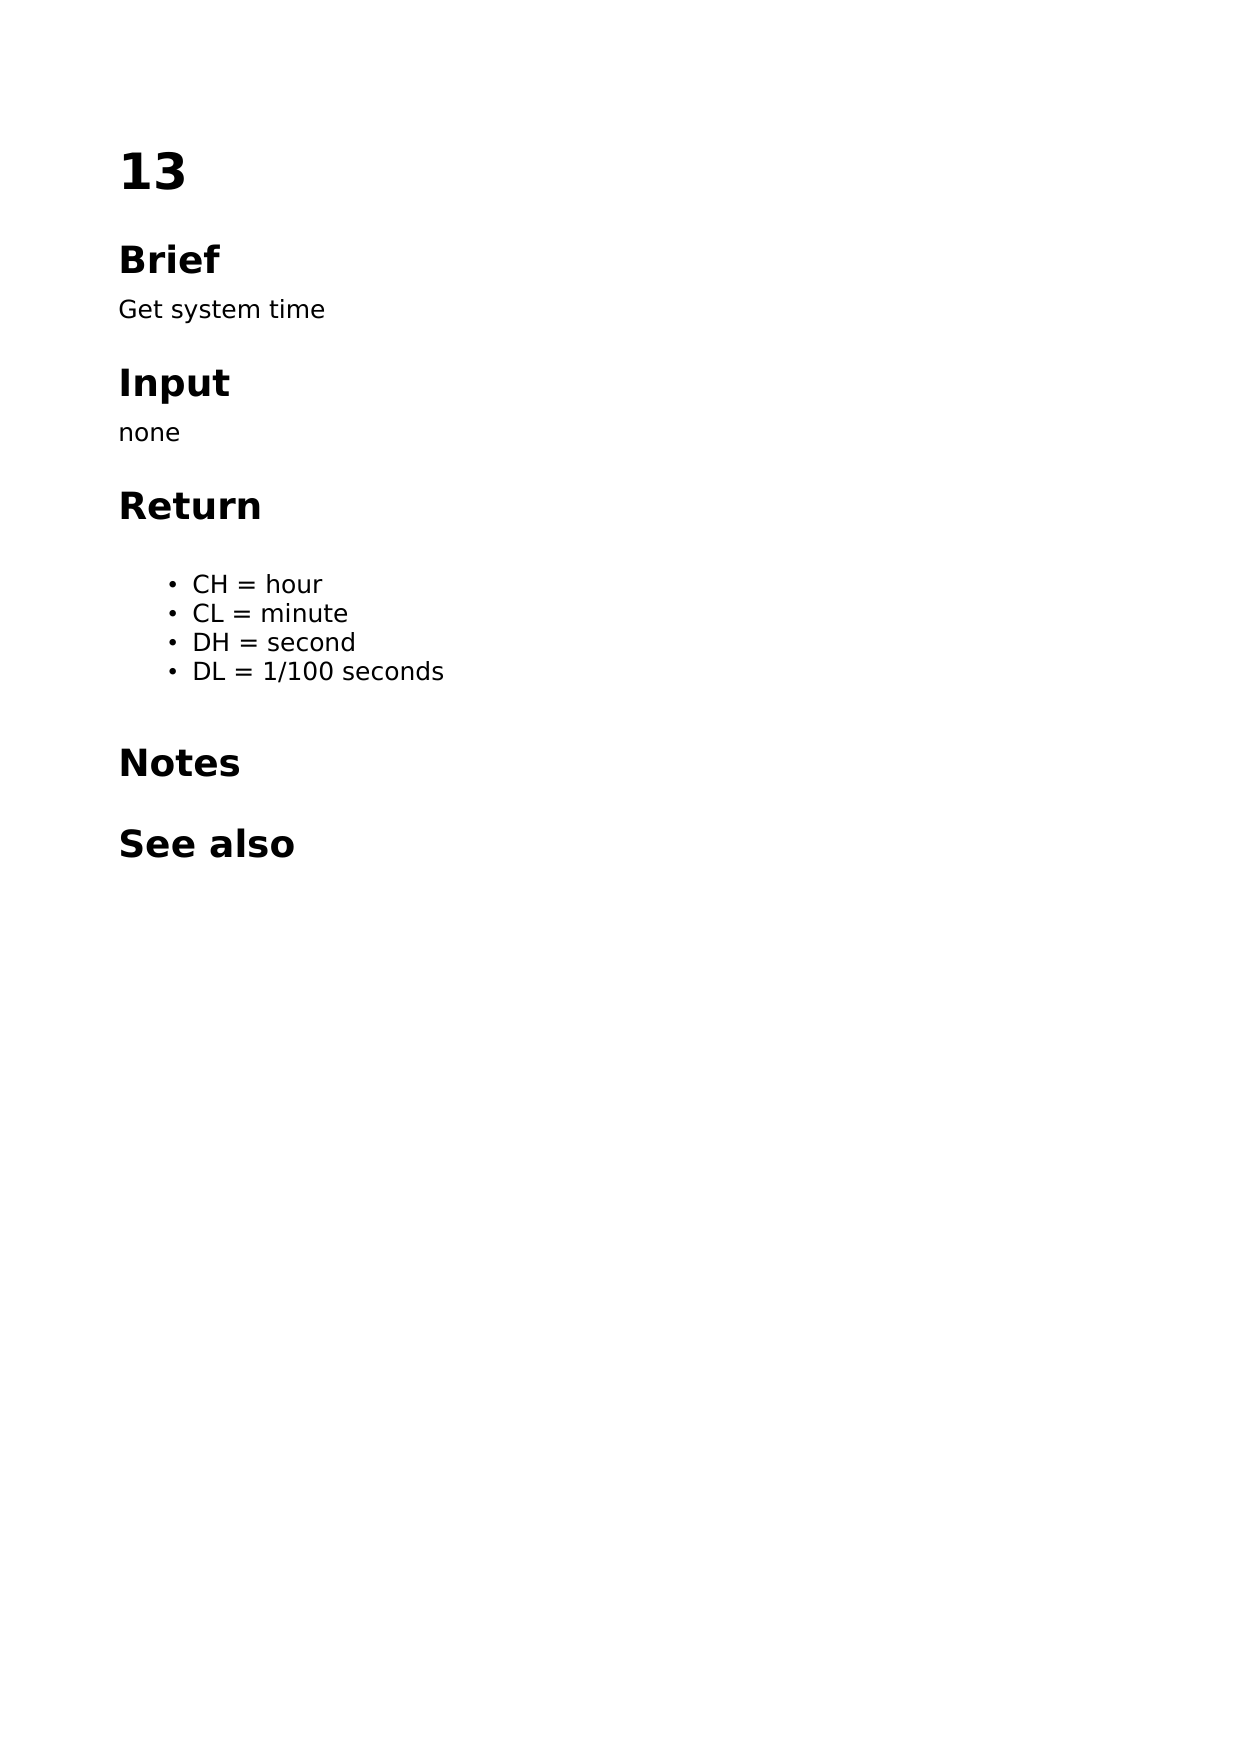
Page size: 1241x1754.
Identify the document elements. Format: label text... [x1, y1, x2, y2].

subtitle 13 [118, 143, 1122, 201]
list CL = minute [177, 599, 1122, 628]
text Get system time [118, 295, 1122, 324]
subtitle Brief [118, 239, 1122, 282]
list CH = hour [177, 570, 1122, 599]
text none [118, 418, 1122, 447]
subtitle Notes [118, 741, 1122, 785]
subtitle See also [118, 822, 1122, 866]
list DH = second [177, 628, 1122, 658]
subtitle Return [118, 484, 1122, 528]
subtitle Input [118, 362, 1122, 405]
list DL = 1/100 seconds [177, 658, 1122, 687]
